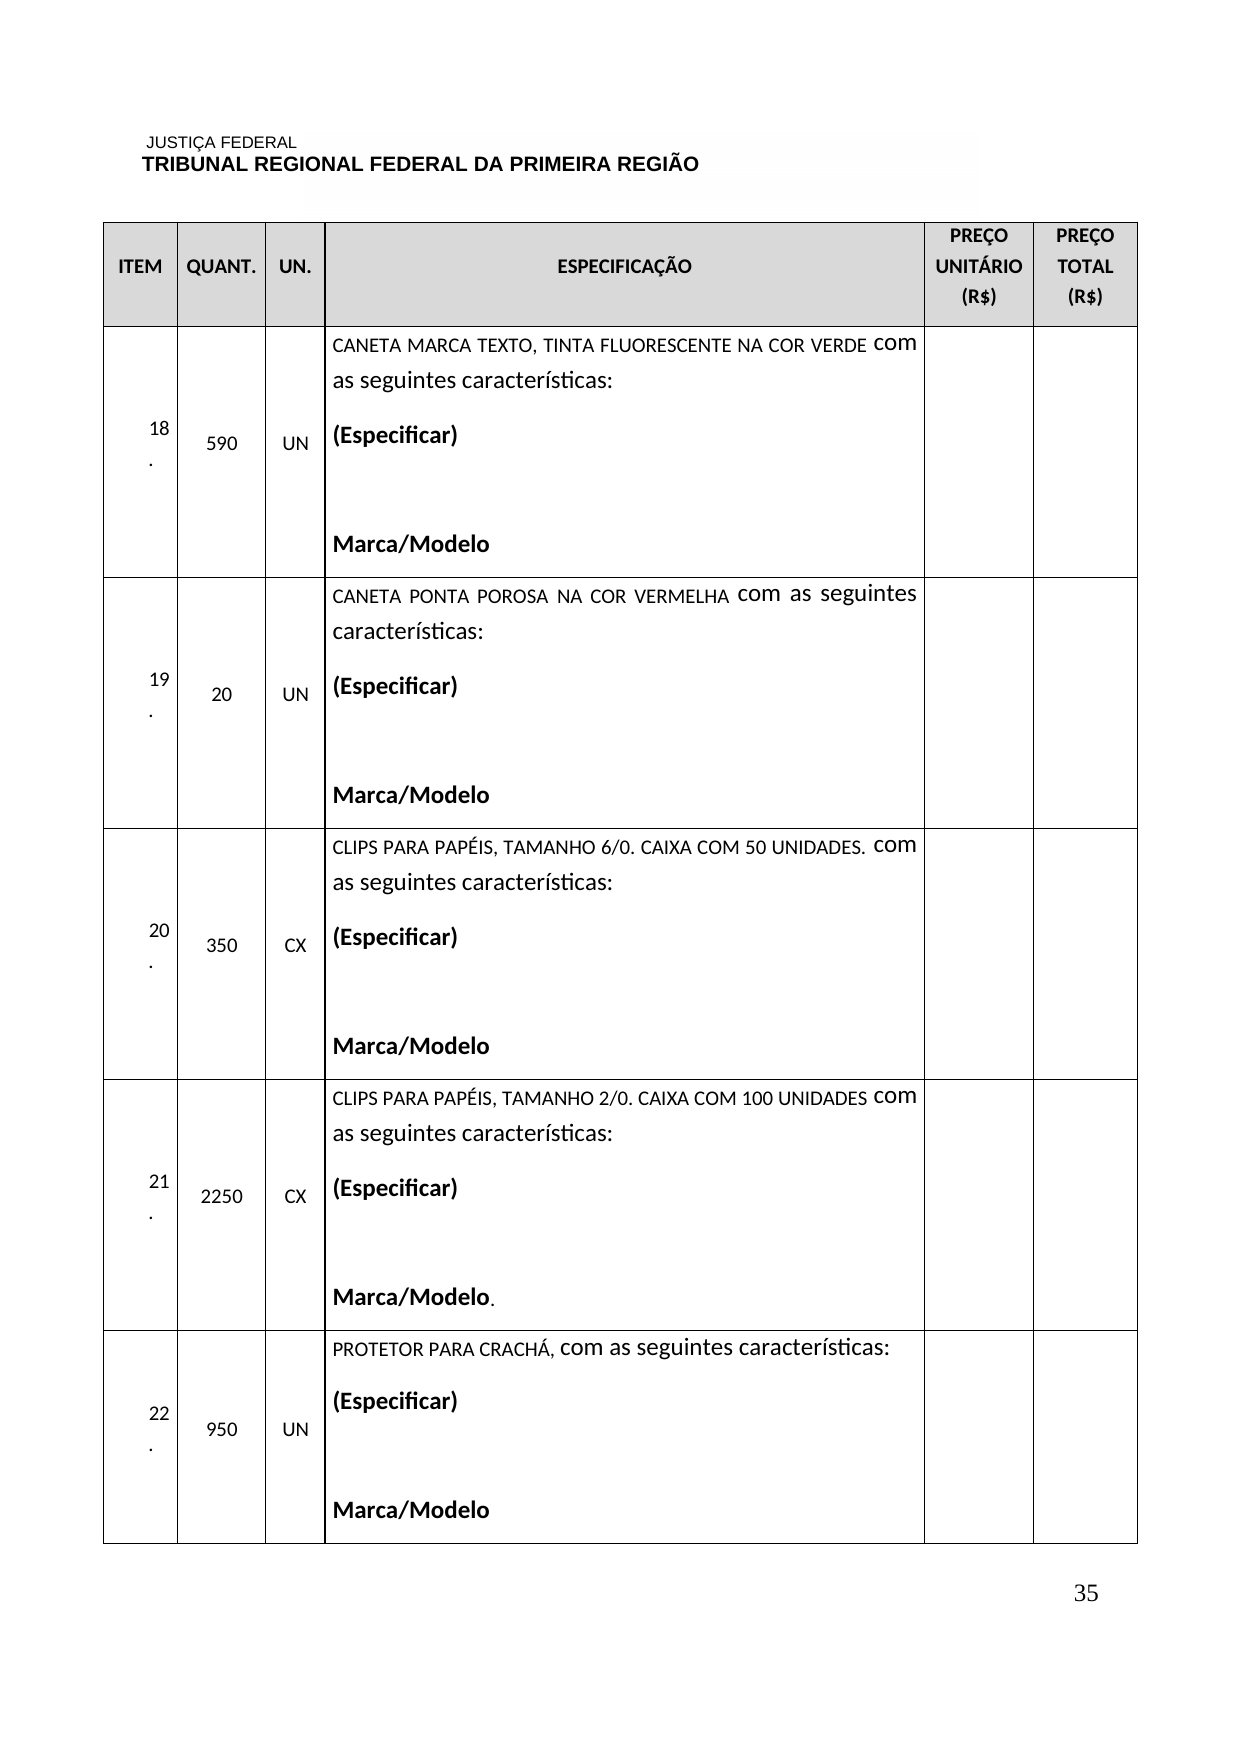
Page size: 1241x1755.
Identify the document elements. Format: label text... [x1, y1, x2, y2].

table_cell [104, 829, 177, 1079]
table_cell CANETA MARCA TEXTO, TINTA FLUORESCENTE NA COR VERDE com as seguintes características: (Especificar) Marca/Modelo [326, 327, 924, 577]
table_header PREÇO UNITÁRIO (R$) [925, 223, 1033, 326]
table_cell 2250 [178, 1080, 265, 1330]
table_cell 350 [178, 829, 265, 1079]
table_cell [104, 1080, 177, 1330]
table_cell CLIPS PARA PAPÉIS, TAMANHO 2/0. CAIXA COM 100 UNIDADES com as seguintes características: (Especificar) Marca/Modelo. [326, 1080, 924, 1330]
table_cell [925, 327, 1033, 577]
table_cell [1034, 578, 1137, 828]
table_header UN. [266, 223, 324, 326]
table_header ITEM [104, 223, 177, 326]
table_cell 950 [178, 1331, 265, 1543]
table_cell CANETA PONTA POROSA NA COR VERMELHA com as seguintes características: (Especificar) Marca/Modelo [326, 578, 924, 828]
table_cell [1034, 1080, 1137, 1330]
table_cell [1034, 327, 1137, 577]
table_cell [925, 1080, 1033, 1330]
table_header PREÇO TOTAL (R$) [1034, 223, 1137, 326]
table_cell UN [266, 578, 324, 828]
table_cell [1034, 1331, 1137, 1543]
table_header QUANT. [178, 223, 265, 326]
table_cell [925, 1331, 1033, 1543]
table_cell [925, 578, 1033, 828]
table_cell CLIPS PARA PAPÉIS, TAMANHO 6/0. CAIXA COM 50 UNIDADES. com as seguintes características: (Especificar) Marca/Modelo [326, 829, 924, 1079]
table_cell CX [266, 1080, 324, 1330]
table_header ESPECIFICAÇÃO [326, 223, 924, 326]
table_cell UN [266, 327, 324, 577]
table_cell [1034, 829, 1137, 1079]
table_cell PROTETOR PARA CRACHÁ, com as seguintes características: (Especificar) Marca/Modelo [326, 1331, 924, 1543]
table_cell UN [266, 1331, 324, 1543]
table_cell [104, 327, 177, 577]
table_cell [925, 829, 1033, 1079]
table_cell [104, 578, 177, 828]
table_cell 590 [178, 327, 265, 577]
table_cell [104, 1331, 177, 1543]
table_cell 20 [178, 578, 265, 828]
table_cell CX [266, 829, 324, 1079]
